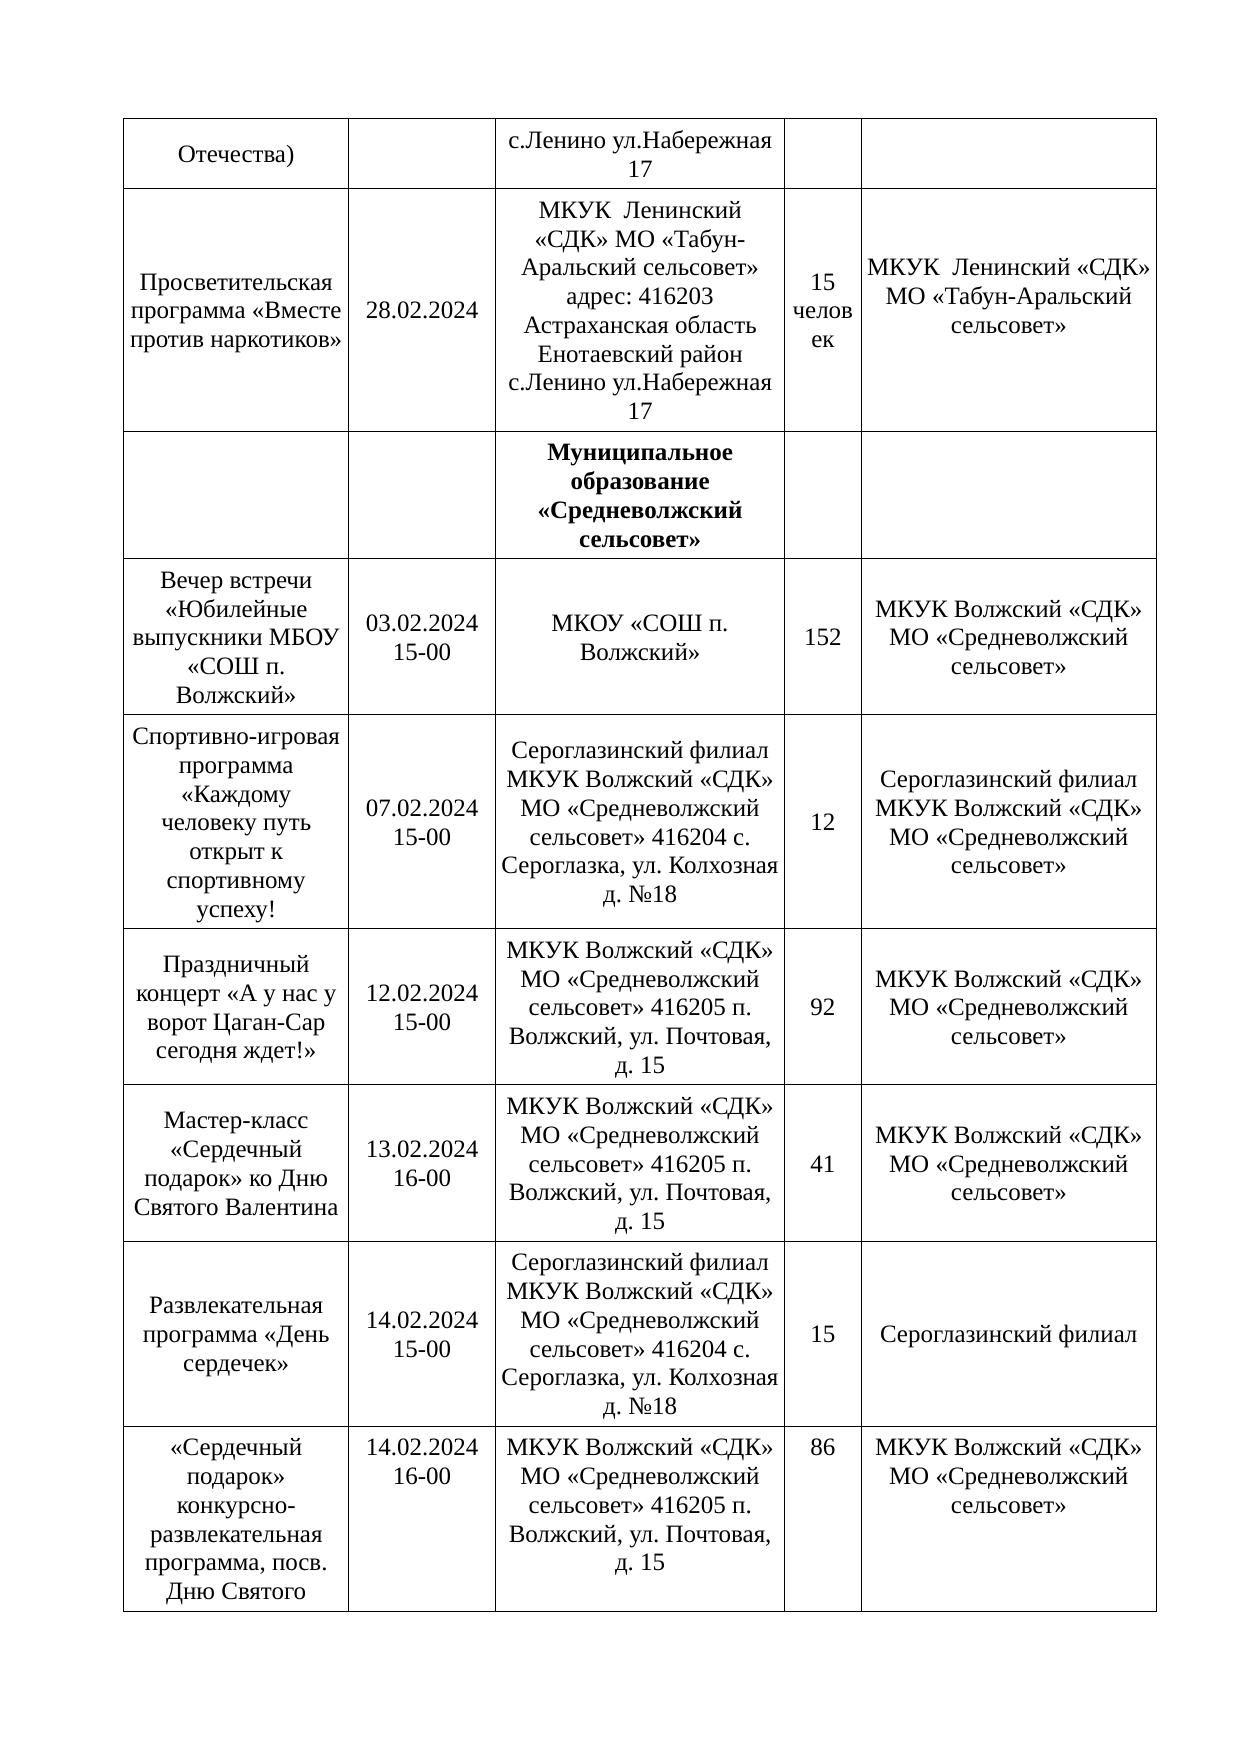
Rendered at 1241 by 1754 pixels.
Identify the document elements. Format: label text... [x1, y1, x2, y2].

table_cell [785, 119, 861, 188]
table_cell 07.02.2024 15-00 [349, 715, 495, 928]
table_cell МКУК Волжский «СДК» МО «Средневолжский сельсовет» [862, 929, 1156, 1084]
table_cell Сероглазинский филиал [862, 1242, 1156, 1426]
table_cell Спортивно-игровая программа «Каждому человеку путь открыт к спортивному успеху! [124, 715, 348, 928]
table_cell 03.02.2024 15-00 [349, 559, 495, 714]
table_cell 41 [785, 1085, 861, 1241]
table_cell МКУК Волжский «СДК» МО «Средневолжский сельсовет» 416205 п. Волжский, ул. Почтовая, д. 15 [496, 1085, 784, 1241]
table_cell [349, 119, 495, 188]
table_cell Просветительская программа «Вместе против наркотиков» [124, 189, 348, 431]
table_cell МКУК Волжский «СДК» МО «Средневолжский сельсовет» 416205 п. Волжский, ул. Почтовая, д. 15 [496, 929, 784, 1084]
table_cell 12 [785, 715, 861, 928]
table_cell МКУК Волжский «СДК» МО «Средневолжский сельсовет» [862, 1427, 1156, 1611]
table_cell Сероглазинский филиал МКУК Волжский «СДК» МО «Средневолжский сельсовет» 416204 с. Сероглазка, ул. Колхозная д. №18 [496, 715, 784, 928]
table_cell [124, 432, 348, 558]
table_cell 12.02.2024 15-00 [349, 929, 495, 1084]
table_cell МКУК Волжский «СДК» МО «Средневолжский сельсовет» [862, 1085, 1156, 1241]
table_cell [785, 432, 861, 558]
table_cell [349, 432, 495, 558]
table_cell Муниципальное образование «Средневолжский сельсовет» [496, 432, 784, 558]
table_cell Мастер-класс «Сердечный подарок» ко Дню Святого Валентина [124, 1085, 348, 1241]
table_cell Развлекательная программа «День сердечек» [124, 1242, 348, 1426]
table_cell 28.02.2024 [349, 189, 495, 431]
table_cell МКУК Волжский «СДК» МО «Средневолжский сельсовет» 416205 п. Волжский, ул. Почтовая, д. 15 [496, 1427, 784, 1611]
table_cell МКОУ «СОШ п. Волжский» [496, 559, 784, 714]
table_cell Праздничный концерт «А у нас у ворот Цаган-Сар сегодня ждет!» [124, 929, 348, 1084]
table_cell 15 человек [785, 189, 861, 431]
table_cell 13.02.2024 16-00 [349, 1085, 495, 1241]
table_cell Сероглазинский филиал МКУК Волжский «СДК» МО «Средневолжский сельсовет» [862, 715, 1156, 928]
table_cell 14.02.2024 15-00 [349, 1242, 495, 1426]
table_cell с.Ленино ул.Набережная 17 [496, 119, 784, 188]
table_cell 15 [785, 1242, 861, 1426]
table_cell 92 [785, 929, 861, 1084]
table_cell 86 [785, 1427, 861, 1611]
table_cell Отечества) [124, 119, 348, 188]
table_cell [862, 432, 1156, 558]
table_cell 152 [785, 559, 861, 714]
table_cell МКУК Ленинский «СДК» МО «Табун-Аральский сельсовет» адрес: 416203 Астраханская область Енотаевский район с.Ленино ул.Набережная 17 [496, 189, 784, 431]
table_cell МКУК Волжский «СДК» МО «Средневолжский сельсовет» [862, 559, 1156, 714]
table_cell МКУК Ленинский «СДК» МО «Табун-Аральский сельсовет» [862, 189, 1156, 431]
table_cell Вечер встречи «Юбилейные выпускники МБОУ «СОШ п. Волжский» [124, 559, 348, 714]
table_cell [862, 119, 1156, 188]
table_cell Сероглазинский филиал МКУК Волжский «СДК» МО «Средневолжский сельсовет» 416204 с. Сероглазка, ул. Колхозная д. №18 [496, 1242, 784, 1426]
table_cell 14.02.2024 16-00 [349, 1427, 495, 1611]
table_cell «Сердечный подарок» конкурсно-развлекательная программа, посв. Дню Святого [124, 1427, 348, 1611]
